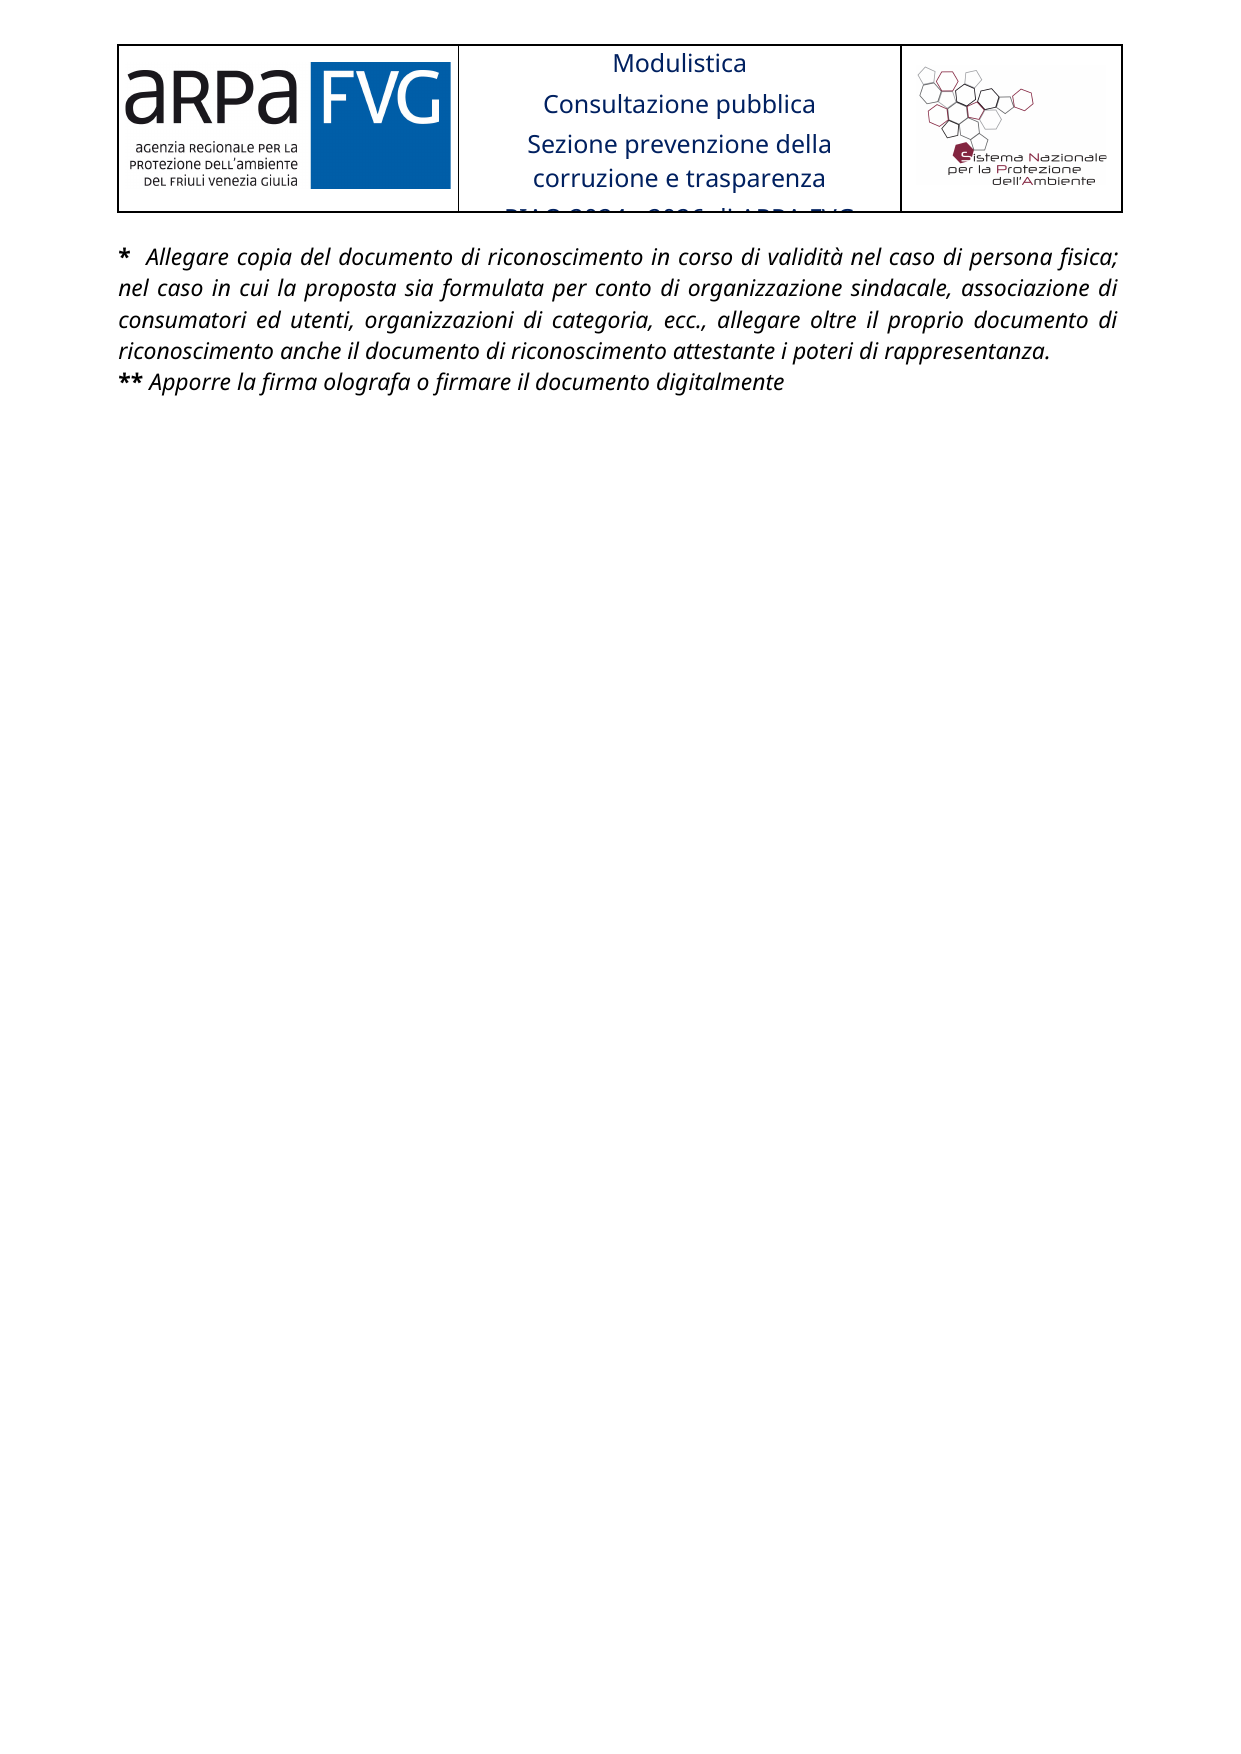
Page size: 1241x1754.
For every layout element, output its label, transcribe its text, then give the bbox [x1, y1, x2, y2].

text * Allegare copia del documento di riconoscimento in corso di validità nel caso di persona fisica; nel caso in cui la proposta sia formulata per conto di organizzazione sindacale, associazione di consumatori ed utenti, organizzazioni di categoria, ecc., allegare oltre il proprio documento di riconoscimento anche il documento di riconoscimento attestante i poteri di rappresentanza. [118, 241, 1122, 366]
text ** Apporre la firma olografa o firmare il documento digitalmente [118, 366, 1122, 397]
